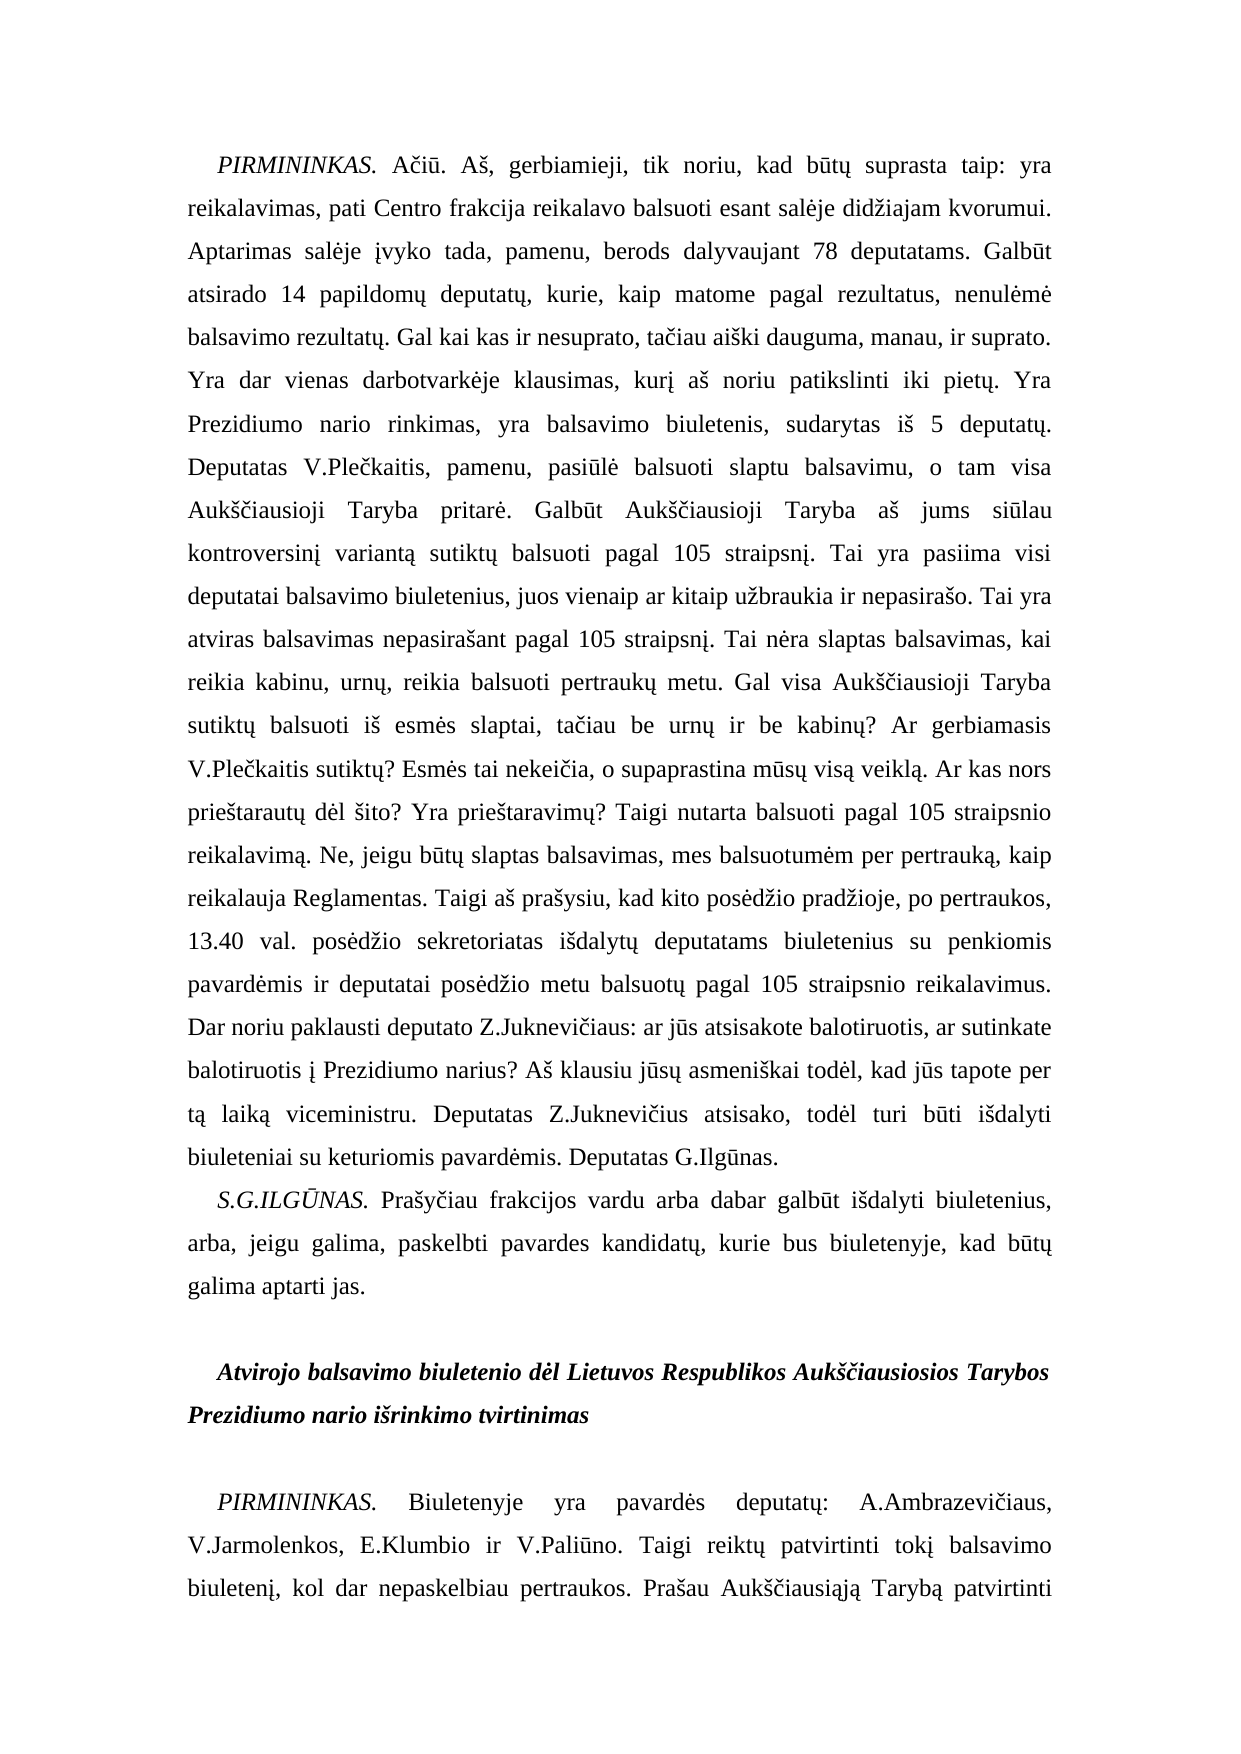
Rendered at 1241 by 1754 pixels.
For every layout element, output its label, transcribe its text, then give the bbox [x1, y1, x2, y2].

text Atvirojo balsavimo biuletenio dėl Lietuvos Respublikos Aukščiausiosios Tarybos Prezidiumo nario išrinkimo tvirtinimas [187, 1357, 1053, 1429]
text PIRMININKAS. Biuletenyje yra pavardės deputatų: A.Ambrazevičiaus, V.Jarmolenkos, E.Klumbio ir V.Paliūno. Taigi reiktų patvirtinti tokį balsavimo biuletenį, kol dar nepaskelbiau pertraukos. Prašau Aukščiausiąją Tarybą patvirtinti [187, 1487, 1053, 1602]
text S.G.ILGŪNAS. Prašyčiau frakcijos vardu arba dabar galbūt išdalyti biuletenius, arba, jeigu galima, paskelbti pavardes kandidatų, kurie bus biuletenyje, kad būtų galima aptarti jas. [187, 1185, 1053, 1300]
text PIRMININKAS. Ačiū. Aš, gerbiamieji, tik noriu, kad būtų suprasta taip: yra reikalavimas, pati Centro frakcija reikalavo balsuoti esant salėje didžiajam kvorumui. Aptarimas salėje įvyko tada, pamenu, berods dalyvaujant 78 deputatams. Galbūt atsirado 14 papildomų deputatų, kurie, kaip matome pagal rezultatus, nenulėmė balsavimo rezultatų. Gal kai kas ir nesuprato, tačiau aiški dauguma, manau, ir suprato. Yra dar vienas darbotvarkėje klausimas, kurį aš noriu patikslinti iki pietų. Yra Prezidiumo nario rinkimas, yra balsavimo biuletenis, sudarytas iš 5 deputatų. Deputatas V.Plečkaitis, pamenu, pasiūlė balsuoti slaptu balsavimu, o tam visa Aukščiausioji Taryba pritarė. Galbūt Aukščiausioji Taryba aš jums siūlau kontroversinį variantą sutiktų balsuoti pagal 105 straipsnį. Tai yra pasiima visi deputatai balsavimo biuletenius, juos vienaip ar kitaip užbraukia ir nepasirašo. Tai yra atviras balsavimas nepasirašant pagal 105 straipsnį. Tai nėra slaptas balsavimas, kai reikia kabinu, urnų, reikia balsuoti pertraukų metu. Gal visa Aukščiausioji Taryba sutiktų balsuoti iš esmės slaptai, tačiau be urnų ir be kabinų? Ar gerbiamasis V.Plečkaitis sutiktų? Esmės tai nekeičia, o supaprastina mūsų visą veiklą. Ar kas nors prieštarautų dėl šito? Yra prieštaravimų? Taigi nutarta balsuoti pagal 105 straipsnio reikalavimą. Ne, jeigu būtų slaptas balsavimas, mes balsuotumėm per pertrauką, kaip reikalauja Reglamentas. Taigi aš prašysiu, kad kito posėdžio pradžioje, po pertraukos, 13.40 val. posėdžio sekretoriatas išdalytų deputatams biuletenius su penkiomis pavardėmis ir deputatai posėdžio metu balsuotų pagal 105 straipsnio reikalavimus. Dar noriu paklausti deputato Z.Juknevičiaus: ar jūs atsisakote balotiruotis, ar sutinkate balotiruotis į Prezidiumo narius? Aš klausiu jūsų asmeniškai todėl, kad jūs tapote per tą laiką viceministru. Deputatas Z.Juknevičius atsisako, todėl turi būti išdalyti biuleteniai su keturiomis pavardėmis. Deputatas G.Ilgūnas. [187, 150, 1053, 1171]
